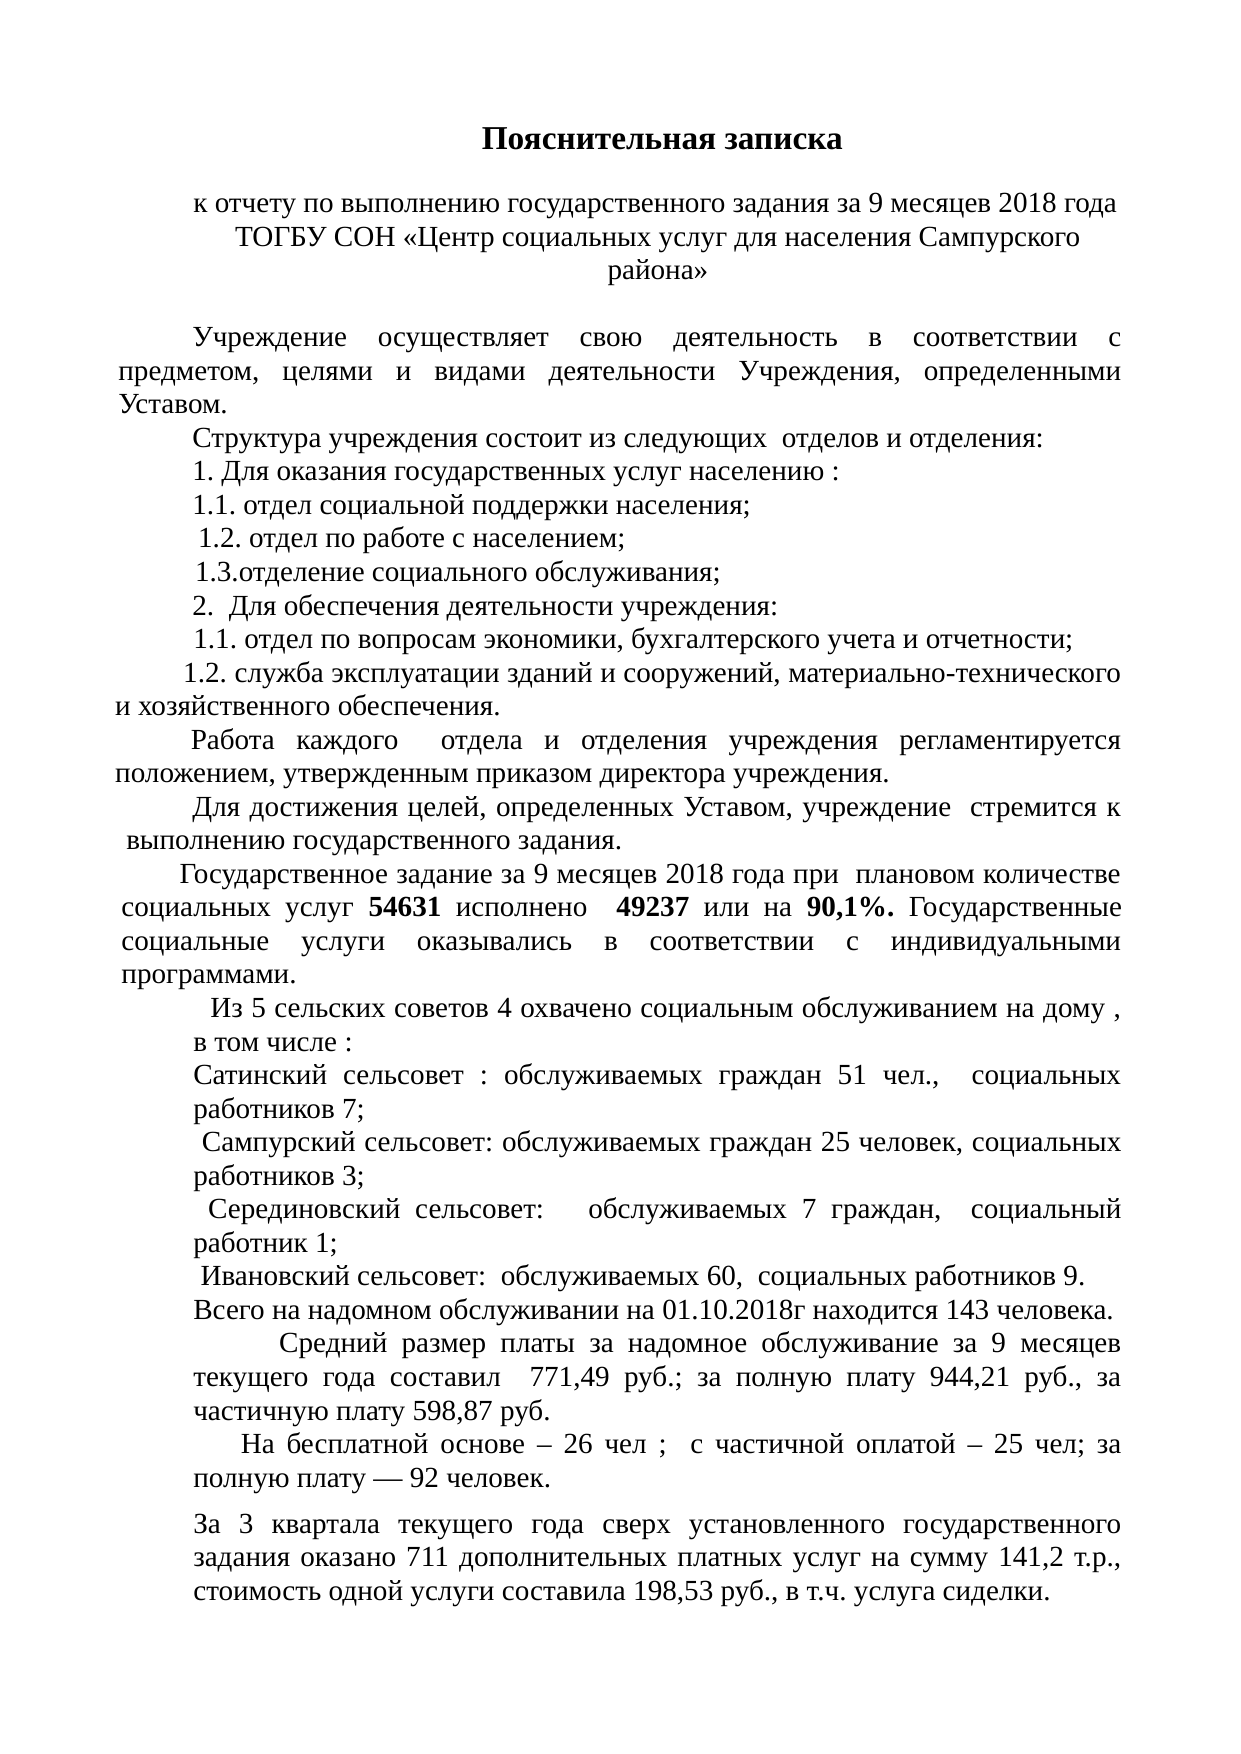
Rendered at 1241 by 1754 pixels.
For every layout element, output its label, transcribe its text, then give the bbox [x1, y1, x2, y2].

list Ивановский сельсовет: обслуживаемых 60, социальных работников 9. [156, 1258, 1122, 1292]
list Серединовский сельсовет: обслуживаемых 7 граждан, социальный работник 1; [156, 1191, 1122, 1258]
list Сатинский сельсовет : обслуживаемых граждан 51 чел., социальных работников 7; [156, 1057, 1122, 1124]
text Работа каждого отдела и отделения учреждения регламентируется положением, утвержденным приказом директора учреждения. [115, 722, 1122, 789]
list Государственное задание за 9 месяцев 2018 года при плановом количестве социальных услуг 54631 исполнено 49237 или на 90,1%. Государственные социальные услуги оказывались в соответствии с индивидуальными программами. [84, 856, 1122, 990]
text 1.2. служба эксплуатации зданий и сооружений, материально-технического и хозяйственного обеспечения. [115, 655, 1122, 722]
list Для достижения целей, определенных Уставом, учреждение стремится к выполнению государственного задания. [88, 789, 1122, 856]
text Структура учреждения состоит из следующих отделов и отделения: [118, 420, 1122, 453]
text Учреждение осуществляет свою деятельность в соответствии с предметом, целями и видами деятельности Учреждения, определенными Уставом. [118, 319, 1122, 420]
list к отчету по выполнению государственного задания за 9 месяцев 2018 года [156, 185, 1122, 219]
text 2. Для обеспечения деятельности учреждения: [118, 588, 1122, 621]
list 1.2. отдел по работе с населением; [160, 521, 1122, 554]
list ТОГБУ СОН «Центр социальных услуг для населения Сампурского района» [156, 219, 1122, 286]
text 1. Для оказания государственных услуг населению : [118, 453, 1122, 487]
list 1.3.отделение социального обслуживания; [157, 554, 1122, 588]
list 1.1. отдел по вопросам экономики, бухгалтерского учета и отчетности; [156, 621, 1122, 655]
list Из 5 сельских советов 4 охвачено социальным обслуживанием на дому , в том числе : [156, 990, 1122, 1057]
list Пояснительная записка [156, 118, 1122, 156]
list Всего на надомном обслуживании на 01.10.2018г находится 143 человека. [156, 1292, 1122, 1326]
list За 3 квартала текущего года сверх установленного государственного задания оказано 711 дополнительных платных услуг на сумму 141,2 т.р., стоимость одной услуги составила 198,53 руб., в т.ч. услуга сиделки. [156, 1506, 1122, 1606]
list Сампурский сельсовет: обслуживаемых граждан 25 человек, социальных работников 3; [156, 1124, 1122, 1191]
list На бесплатной основе – 26 чел ; с частичной оплатой – 25 чел; за полную плату — 92 человек. [156, 1426, 1122, 1493]
list Средний размер платы за надомное обслуживание за 9 месяцев текущего года составил 771,49 руб.; за полную плату 944,21 руб., за частичную плату 598,87 руб. [156, 1326, 1122, 1426]
text 1.1. отдел социальной поддержки населения; [118, 487, 1122, 521]
